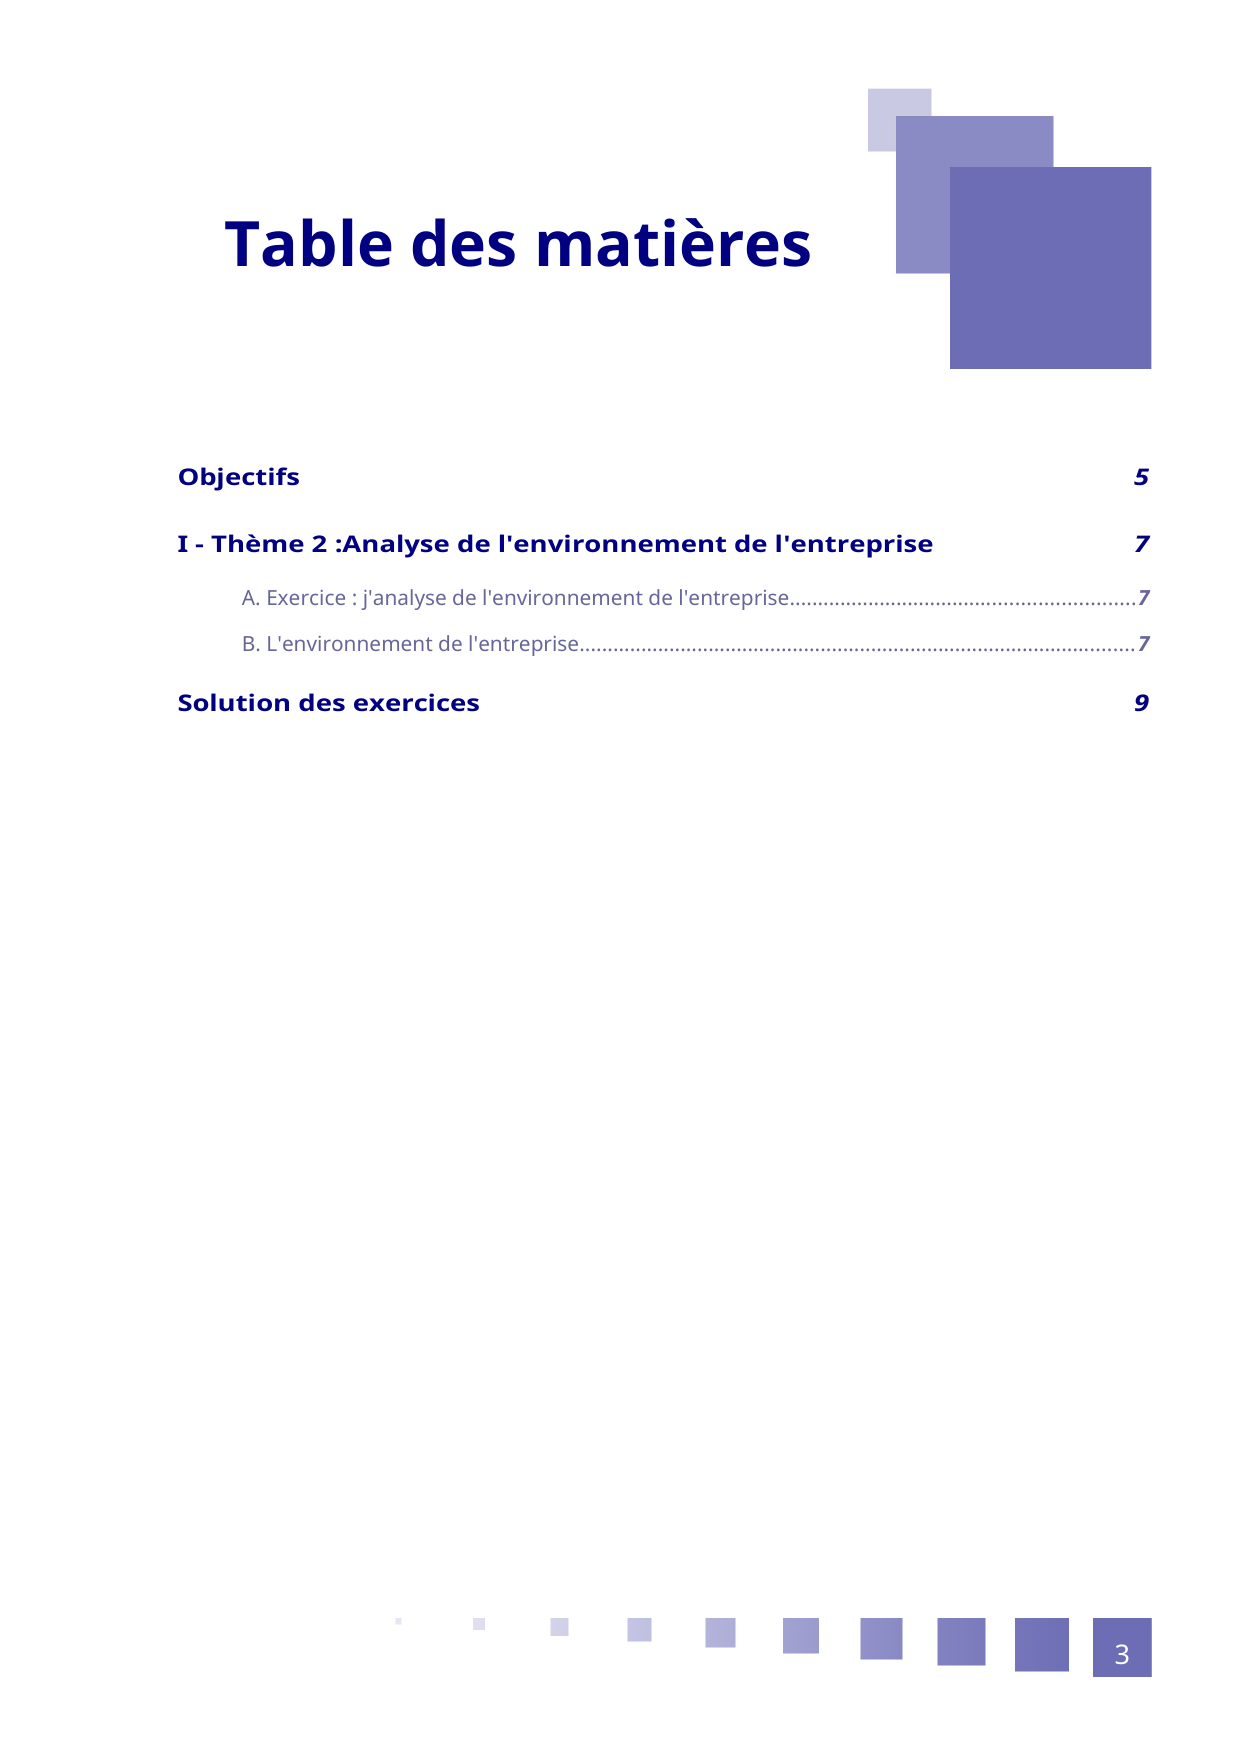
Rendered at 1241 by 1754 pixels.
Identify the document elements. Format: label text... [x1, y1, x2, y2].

picture [351, 88, 1152, 461]
picture [351, 611, 1152, 629]
picture [351, 559, 1152, 583]
title B. L'environnement de l'entreprise 7 [236, 629, 1152, 657]
title Objectifs 5 [177, 461, 1152, 492]
title Table des matières [224, 199, 868, 284]
picture [351, 1618, 1152, 1678]
picture [351, 718, 1152, 889]
picture [351, 492, 1152, 528]
title A. Exercice : j'analyse de l'environnement de l'entreprise 7 [236, 583, 1152, 611]
title I - Thème 2 :Analyse de l'environnement de l'entreprise 7 [177, 528, 1152, 559]
picture [351, 657, 1152, 687]
title Solution des exercices 9 [177, 687, 1152, 718]
